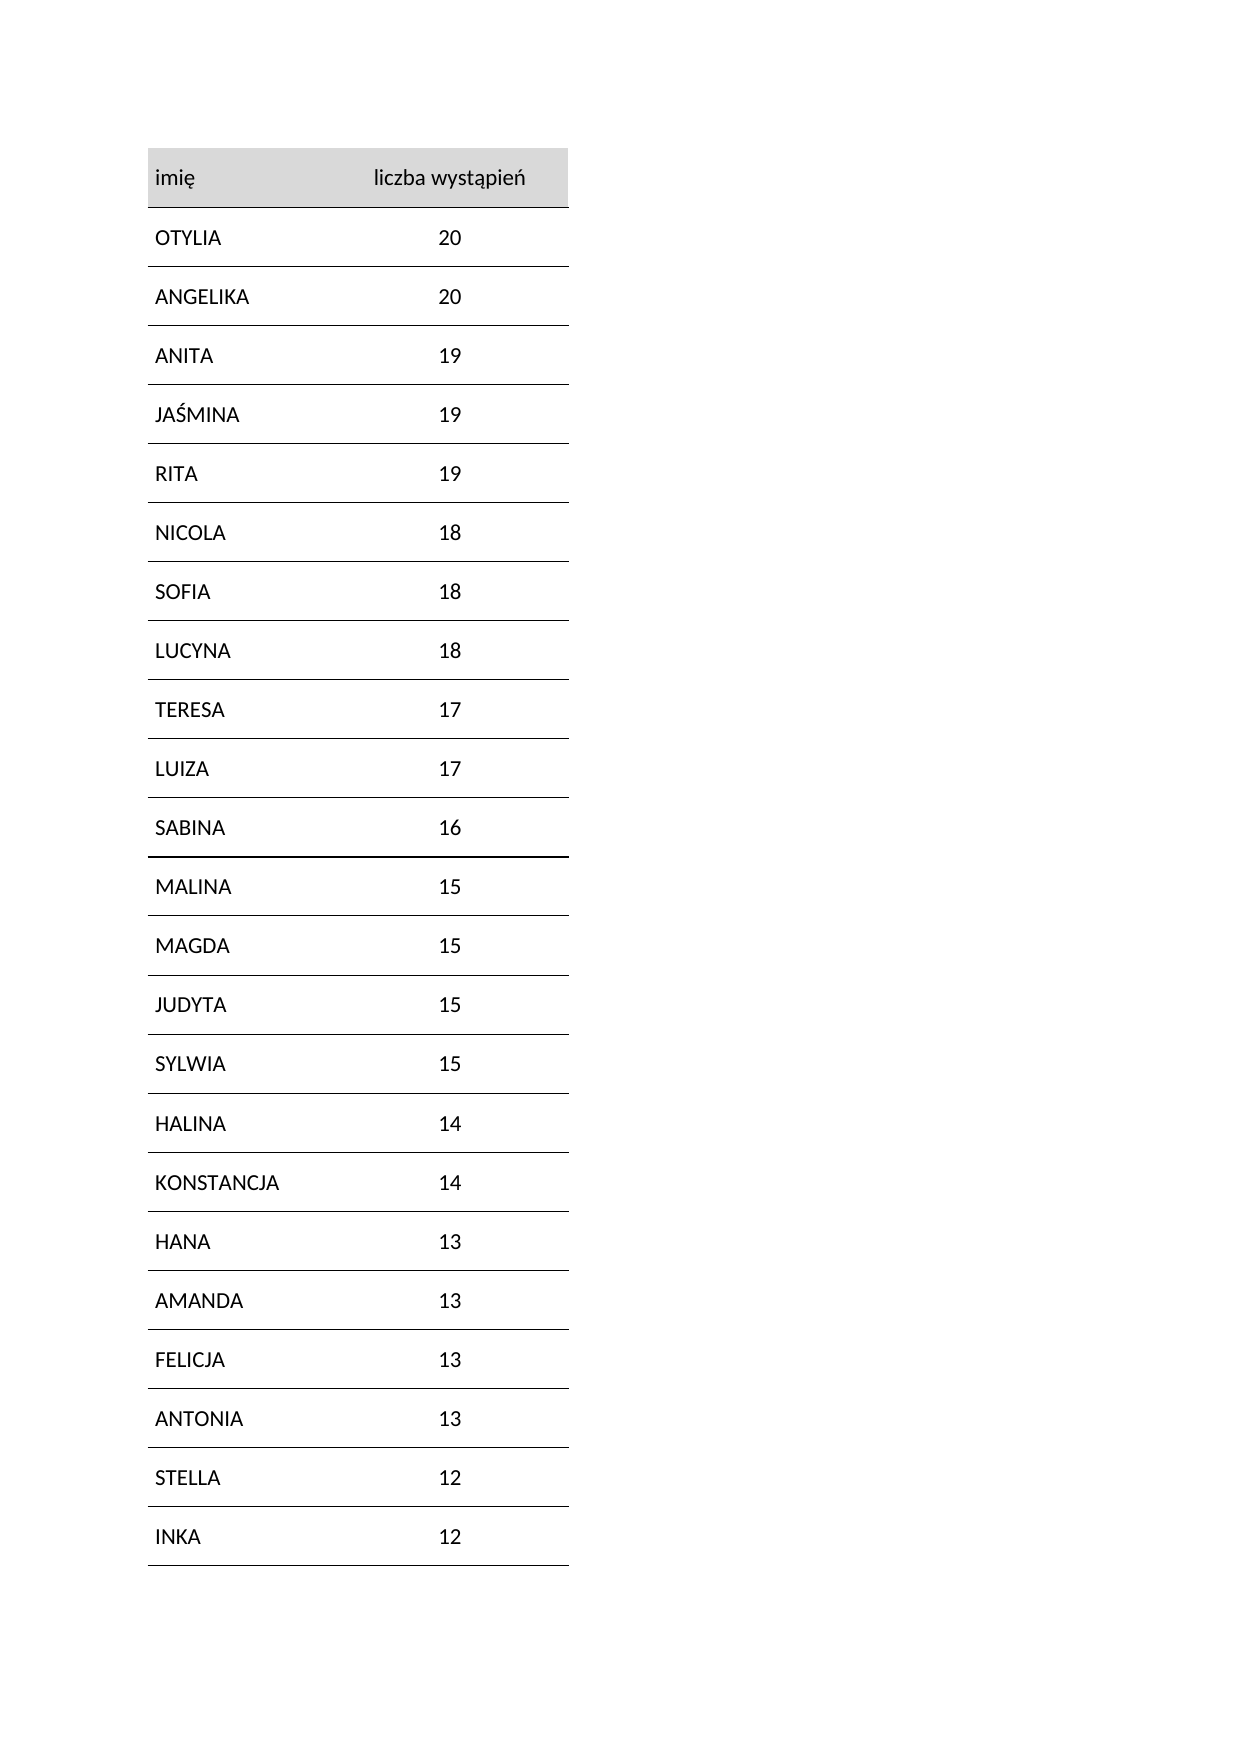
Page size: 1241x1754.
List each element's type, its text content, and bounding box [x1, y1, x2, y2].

table_cell 20 [331, 208, 568, 266]
table_cell JUDYTA [148, 976, 331, 1033]
table_cell 15 [331, 858, 568, 915]
table_cell AMANDA [148, 1271, 331, 1329]
table_cell 13 [331, 1330, 568, 1388]
table_cell ANTONIA [148, 1389, 331, 1447]
table_cell 14 [331, 1153, 568, 1211]
table_cell TERESA [148, 680, 331, 738]
table_cell INKA [148, 1507, 331, 1565]
table_cell OTYLIA [148, 208, 331, 266]
table_header liczba wystąpień [331, 148, 568, 207]
table_cell FELICJA [148, 1330, 331, 1388]
table_cell 18 [331, 621, 568, 679]
table_cell 15 [331, 1035, 568, 1093]
table_cell LUIZA [148, 739, 331, 797]
table_cell 13 [331, 1389, 568, 1447]
table_cell 15 [331, 976, 568, 1033]
table_cell 18 [331, 562, 568, 620]
table_cell 19 [331, 385, 568, 443]
table_cell 19 [331, 326, 568, 384]
table_cell MAGDA [148, 916, 331, 974]
table_cell 12 [331, 1448, 568, 1506]
table_cell 19 [331, 444, 568, 502]
table_header imię [148, 148, 331, 207]
table_cell HALINA [148, 1094, 331, 1152]
table_cell 20 [331, 267, 568, 325]
table_cell 18 [331, 503, 568, 561]
table_cell NICOLA [148, 503, 331, 561]
table_cell 17 [331, 739, 568, 797]
table_cell HANA [148, 1212, 331, 1270]
table_cell SOFIA [148, 562, 331, 620]
table_cell 15 [331, 916, 568, 974]
table_cell 12 [331, 1507, 568, 1565]
table_cell ANGELIKA [148, 267, 331, 325]
table_cell JAŚMINA [148, 385, 331, 443]
table_cell STELLA [148, 1448, 331, 1506]
table_cell KONSTANCJA [148, 1153, 331, 1211]
table_cell RITA [148, 444, 331, 502]
table_cell ANITA [148, 326, 331, 384]
table_cell SABINA [148, 798, 331, 856]
table_cell SYLWIA [148, 1035, 331, 1093]
table_cell 13 [331, 1271, 568, 1329]
table_cell MALINA [148, 858, 331, 915]
table_cell LUCYNA [148, 621, 331, 679]
table_cell 13 [331, 1212, 568, 1270]
table_cell 16 [331, 798, 568, 856]
table_cell 14 [331, 1094, 568, 1152]
table_cell 17 [331, 680, 568, 738]
